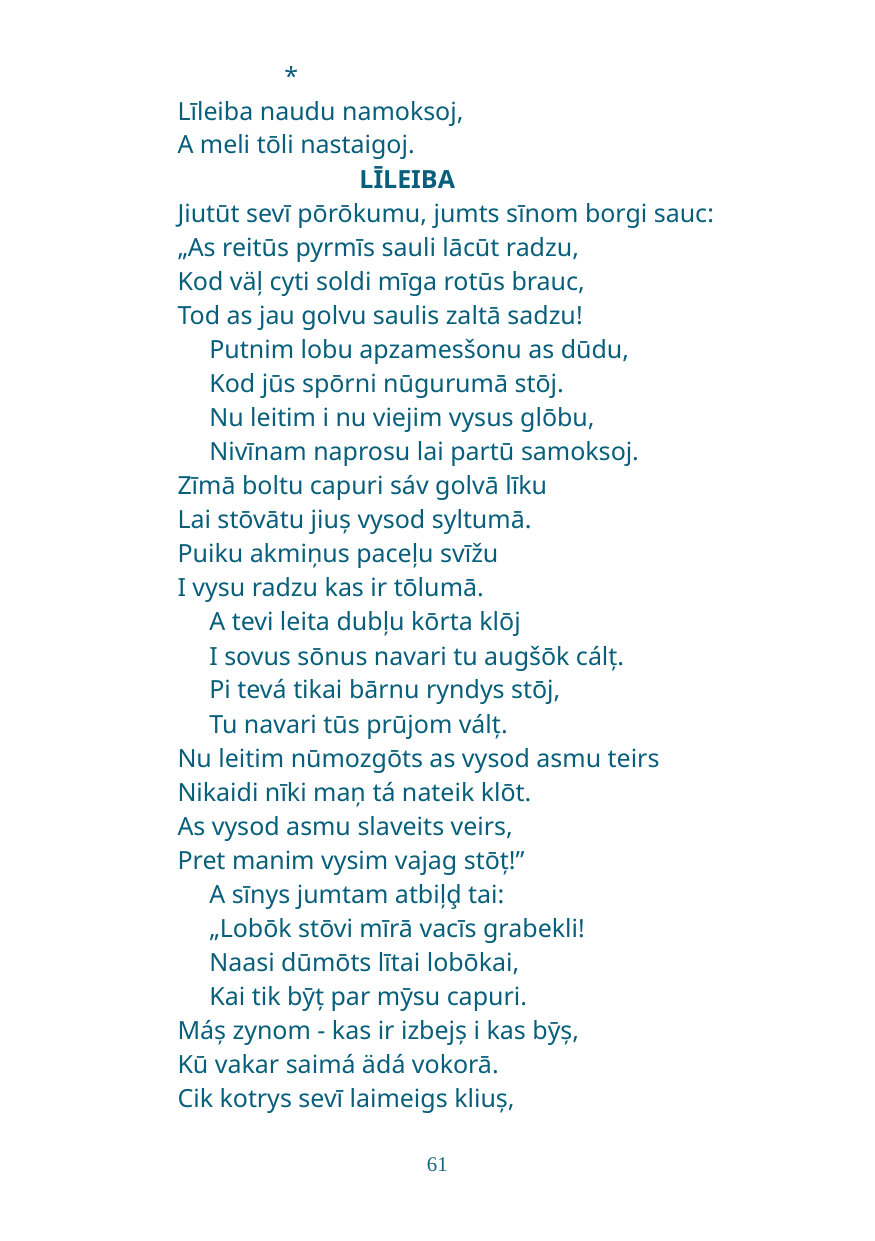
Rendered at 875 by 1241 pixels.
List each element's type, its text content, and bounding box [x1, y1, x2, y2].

text Máș zynom - kas ir izbejș i kas bȳș, [177, 1013, 815, 1047]
text A sīnys jumtam atbiļḑ tai: [177, 877, 815, 911]
text Pi tevá tikai bārnu ryndys stōj, [177, 672, 815, 706]
text Pret manim vysim vajag stōț!” [177, 842, 815, 877]
text As vysod asmu slaveits veirs, [177, 808, 815, 842]
text I vysu radzu kas ir tōlumā. [177, 570, 815, 604]
text Kū vakar saimá ädá vokorā. [177, 1047, 815, 1081]
text Kod väļ cyti soldi mīga rotūs brauc, [177, 263, 815, 297]
text Nikaidi nīki maņ tá nateik klōt. [177, 774, 815, 808]
text Kod jūs spōrni nūgurumā stōj. [177, 366, 815, 400]
text Cik kotrys sevī laimeigs kliuș, [177, 1081, 815, 1115]
text Lai stōvātu jiuș vysod syltumā. [177, 502, 815, 536]
text * [177, 59, 815, 93]
text Nivīnam naprosu lai partū samoksoj. [177, 434, 815, 468]
text LĪLEIBA [177, 161, 815, 195]
text A tevi leita dubļu kōrta klōj [177, 604, 815, 638]
text Naasi dūmōts lītai lobōkai, [177, 945, 815, 979]
text „As reitūs pyrmīs sauli lācūt radzu, [177, 229, 815, 263]
text Jiutūt sevī pōrōkumu, jumts sīnom borgi sauc: [177, 195, 815, 229]
text Nu leitim i nu viejim vysus glōbu, [177, 400, 815, 434]
text Nu leitim nūmozgōts as vysod asmu teirs [177, 740, 815, 774]
text Zīmā boltu capuri sáv golvā līku [177, 468, 815, 502]
text Kai tik bȳț par mȳsu capuri. [177, 979, 815, 1013]
text Putnim lobu apzamesšonu as dūdu, [177, 332, 815, 366]
text Tu navari tūs prūjom válț. [177, 706, 815, 740]
text A meli tōli nastaigoj. [177, 127, 815, 161]
text „Lobōk stōvi mīrā vacīs grabekli! [177, 911, 815, 945]
text Puiku akmiņus paceļu svīžu [177, 536, 815, 570]
text Tod as jau golvu saulis zaltā sadzu! [177, 297, 815, 332]
text Līleiba naudu namoksoj, [177, 93, 815, 127]
text I sovus sōnus navari tu augšōk cálț. [177, 638, 815, 672]
